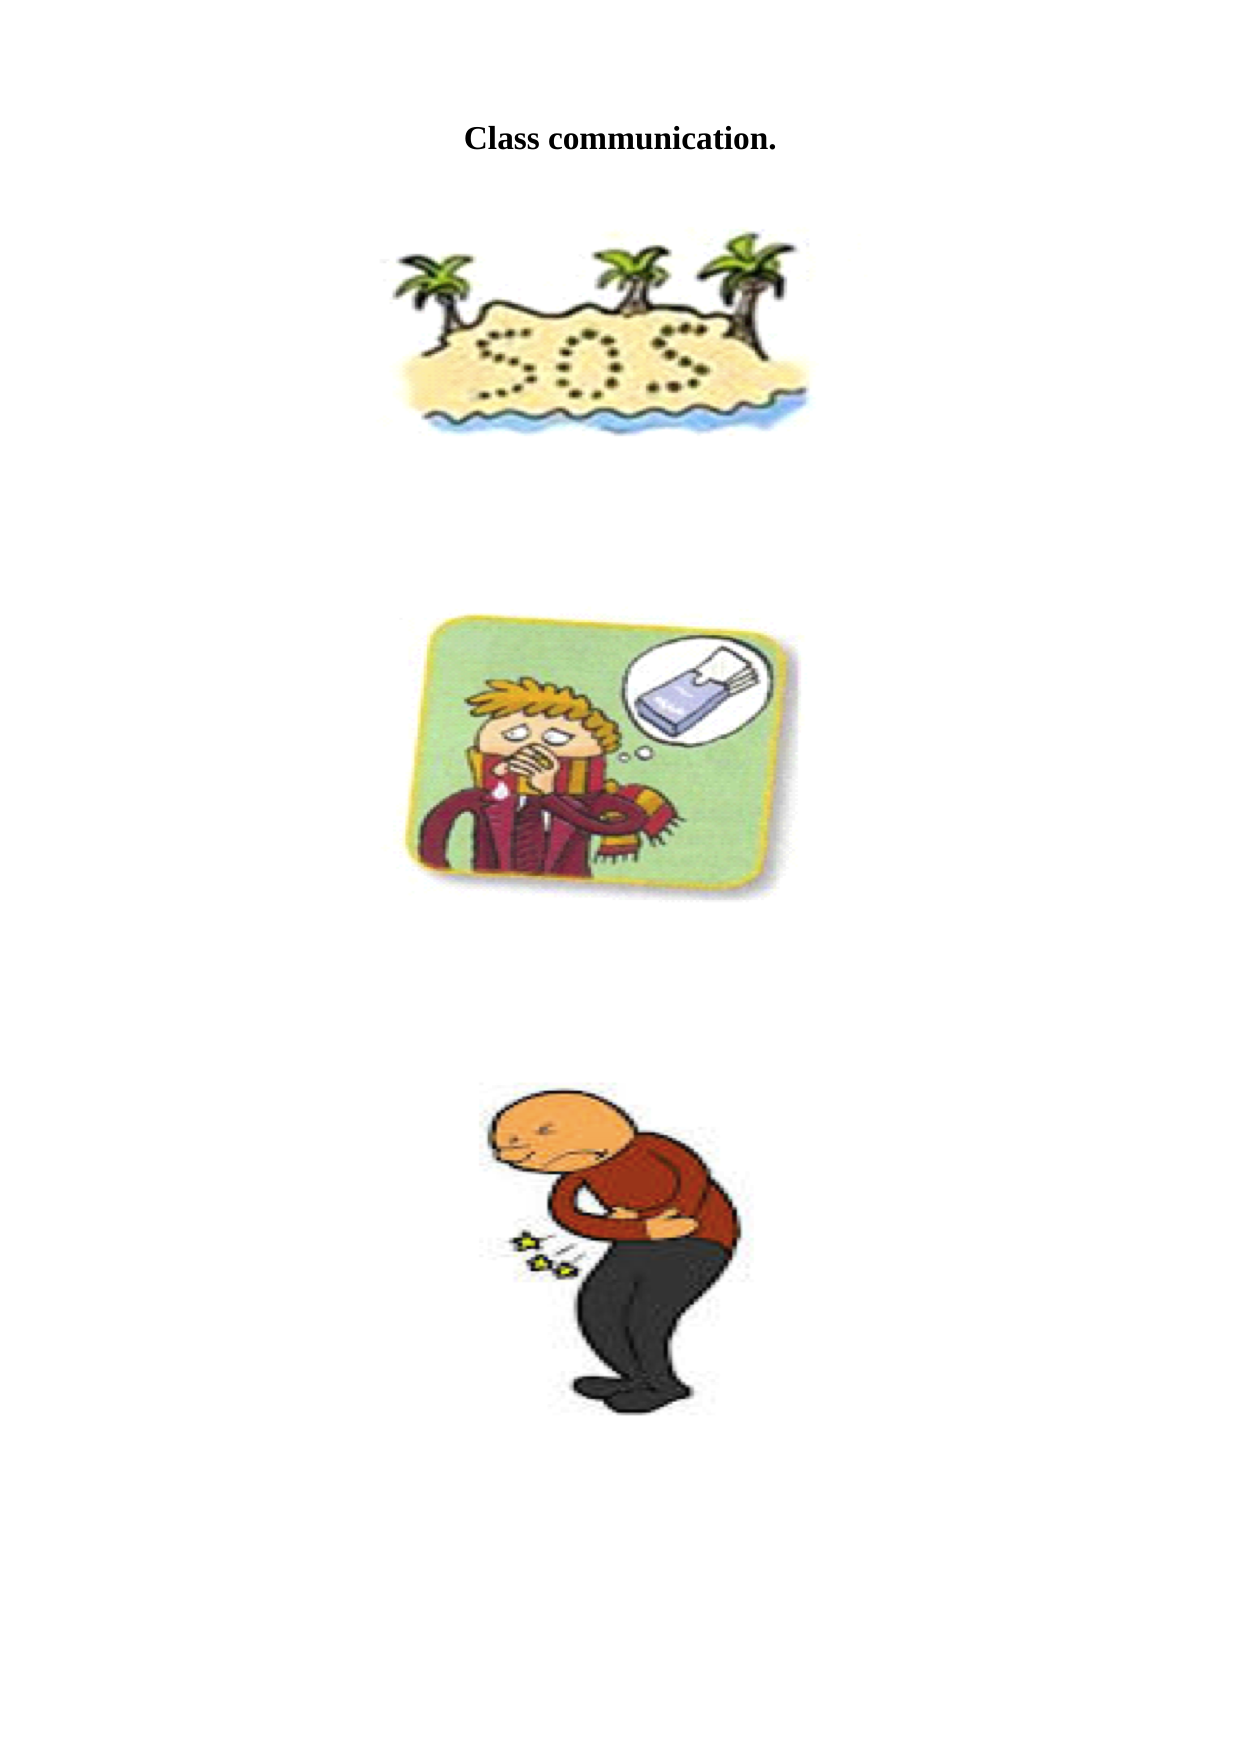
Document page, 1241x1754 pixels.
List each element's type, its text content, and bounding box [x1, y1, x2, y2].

picture [368, 591, 872, 915]
text Class communication. [118, 118, 1122, 156]
picture [370, 205, 870, 490]
picture [410, 1060, 830, 1451]
